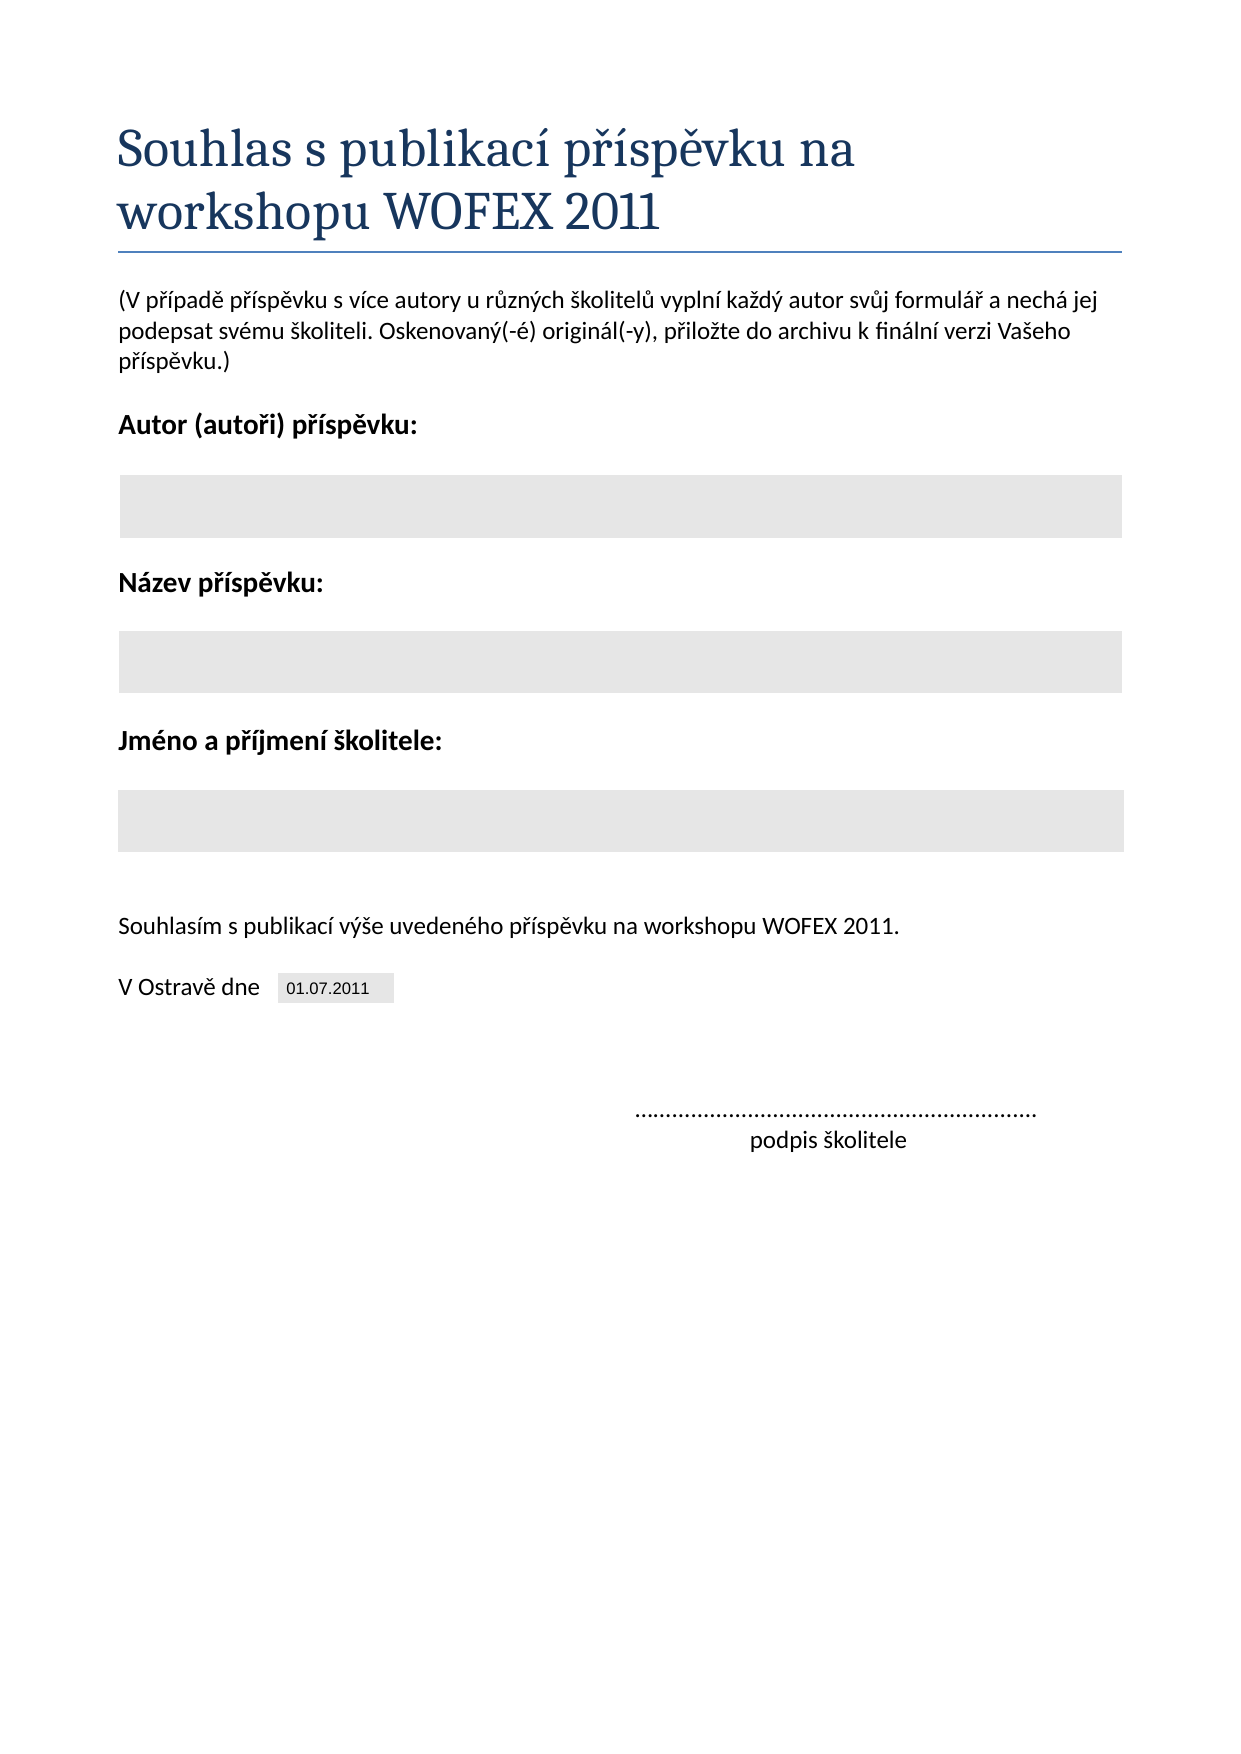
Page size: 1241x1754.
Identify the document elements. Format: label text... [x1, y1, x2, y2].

text …............................................................. [118, 1093, 1122, 1124]
text Souhlasím s publikací výše uvedeného příspěvku na workshopu WOFEX 2011. [118, 910, 1122, 941]
text podpis školitele [118, 1124, 1122, 1154]
text (V případě příspěvku s více autory u různých školitelů vyplní každý autor svůj formulář a nechá jej podepsat svému školiteli. Oskenovaný(-é) originál(-y), přiložte do archivu k finální verzi Vašeho příspěvku.) [118, 284, 1122, 376]
title Souhlas s publikací příspěvku na workshopu WOFEX 2011 [118, 118, 1122, 251]
text Jméno a příjmení školitele: [118, 722, 1122, 757]
text Autor (autoři) příspěvku: [118, 406, 1122, 442]
text Název příspěvku: [118, 564, 1122, 600]
text V Ostravě dne [118, 971, 1122, 1002]
